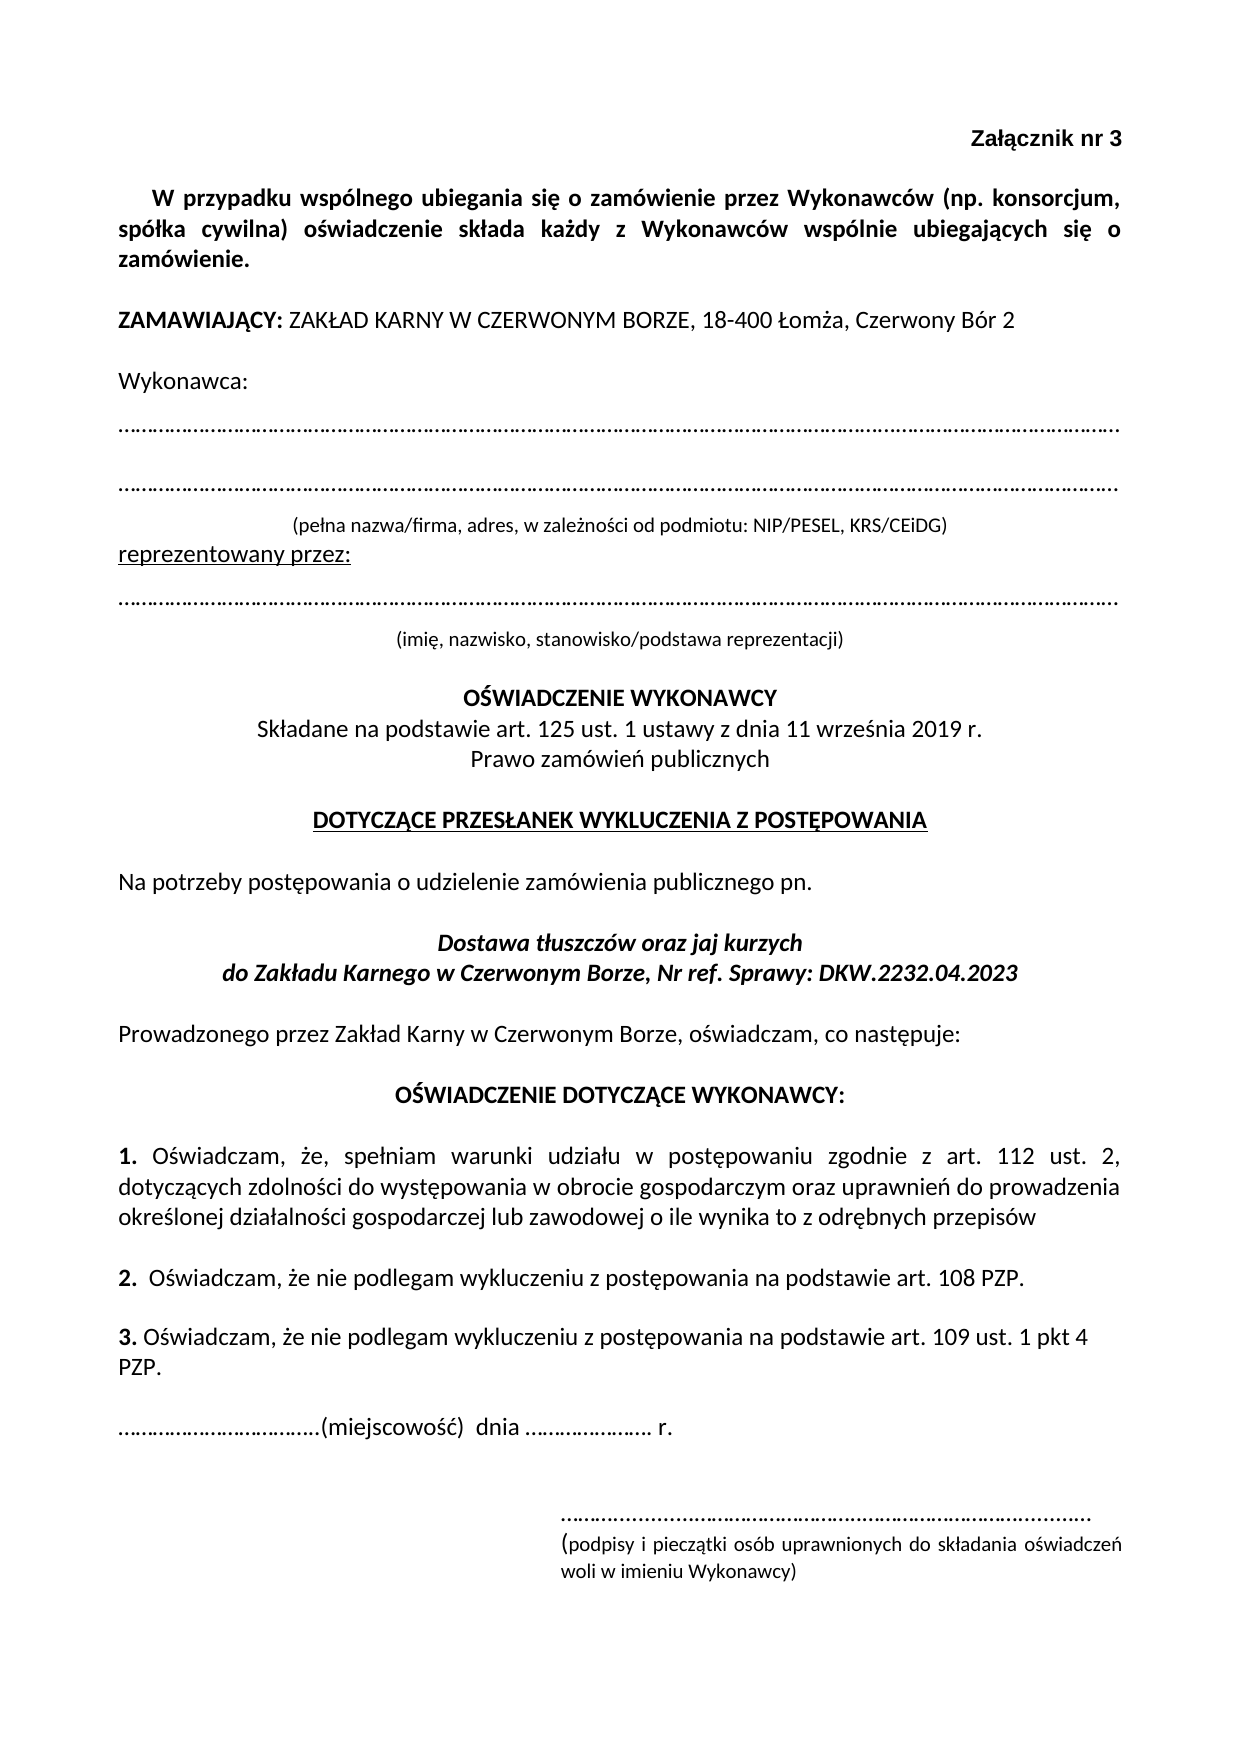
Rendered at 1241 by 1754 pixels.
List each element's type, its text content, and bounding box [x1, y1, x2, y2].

text Załącznik nr 3 [118, 118, 1122, 153]
text ……………………………..(miejscowość) dnia …………………. r. [118, 1411, 1122, 1441]
text Wykonawca: [118, 365, 1122, 396]
text Składane na podstawie art. 125 ust. 1 ustawy z dnia 11 września 2019 r. [118, 713, 1122, 743]
text OŚWIADCZENIE DOTYCZĄCE WYKONAWCY: [118, 1079, 1122, 1110]
text ………………………………………………………………………………………………………………………………………………………… [118, 467, 1122, 497]
text Prawo zamówień publicznych [118, 743, 1122, 774]
text 3. Oświadczam, że nie podlegam wykluczeniu z postępowania na podstawie art. 109 ust. 1 pkt 4 PZP. [118, 1321, 1122, 1382]
text (pełna nazwa/firma, adres, w zależności od podmiotu: NIP/PESEL, KRS/CEiDG) [118, 512, 1122, 538]
text Dostawa tłuszczów oraz jaj kurzych [118, 927, 1122, 957]
text ………………………………………………………………………………………………………………………………………………………… [118, 581, 1122, 611]
text (imię, nazwisko, stanowisko/podstawa reprezentacji) [118, 627, 1122, 652]
text DOTYCZĄCE PRZESŁANEK WYKLUCZENIA Z POSTĘPOWANIA [118, 804, 1122, 835]
text 1. Oświadczam, że, spełniam warunki udziału w postępowaniu zgodnie z art. 112 ust. 2, dotyczących zdolności do występowania w obrocie gospodarczym oraz uprawnień do prowadzenia określonej działalności gospodarczej lub zawodowej o ile wynika to z odrębnych przepisów [118, 1140, 1122, 1232]
text 2. Oświadczam, że nie podlegam wykluczeniu z postępowania na podstawie art. 108 PZP. [118, 1262, 1122, 1293]
text Na potrzeby postępowania o udzielenie zamówienia publicznego pn. [118, 866, 1122, 896]
text W przypadku wspólnego ubiegania się o zamówienie przez Wykonawców (np. konsorcjum, spółka cywilna) oświadczenie składa każdy z Wykonawców wspólnie ubiegających się o zamówienie. [118, 182, 1122, 274]
text ZAMAWIAJĄCY: ZAKŁAD KARNY W CZERWONYM BORZE, 18-400 Łomża, Czerwony Bór 2 [118, 304, 1122, 335]
text reprezentowany przez: [118, 538, 1122, 568]
text Prowadzonego przez Zakład Karny w Czerwonym Borze, oświadczam, co następuje: [118, 1018, 1122, 1049]
text ……………………………………………………………………………………………………………………...………………………………… [118, 408, 1122, 439]
text do Zakładu Karnego w Czerwonym Borze, Nr ref. Sprawy: DKW.2232.04.2023 [118, 957, 1122, 988]
text ……….............………………………..……………………….........…(podpisy i pieczątki osób uprawnionych do składania oświadczeń woli w imieniu Wykonawcy) [561, 1497, 1122, 1583]
text OŚWIADCZENIE WYKONAWCY [118, 682, 1122, 713]
